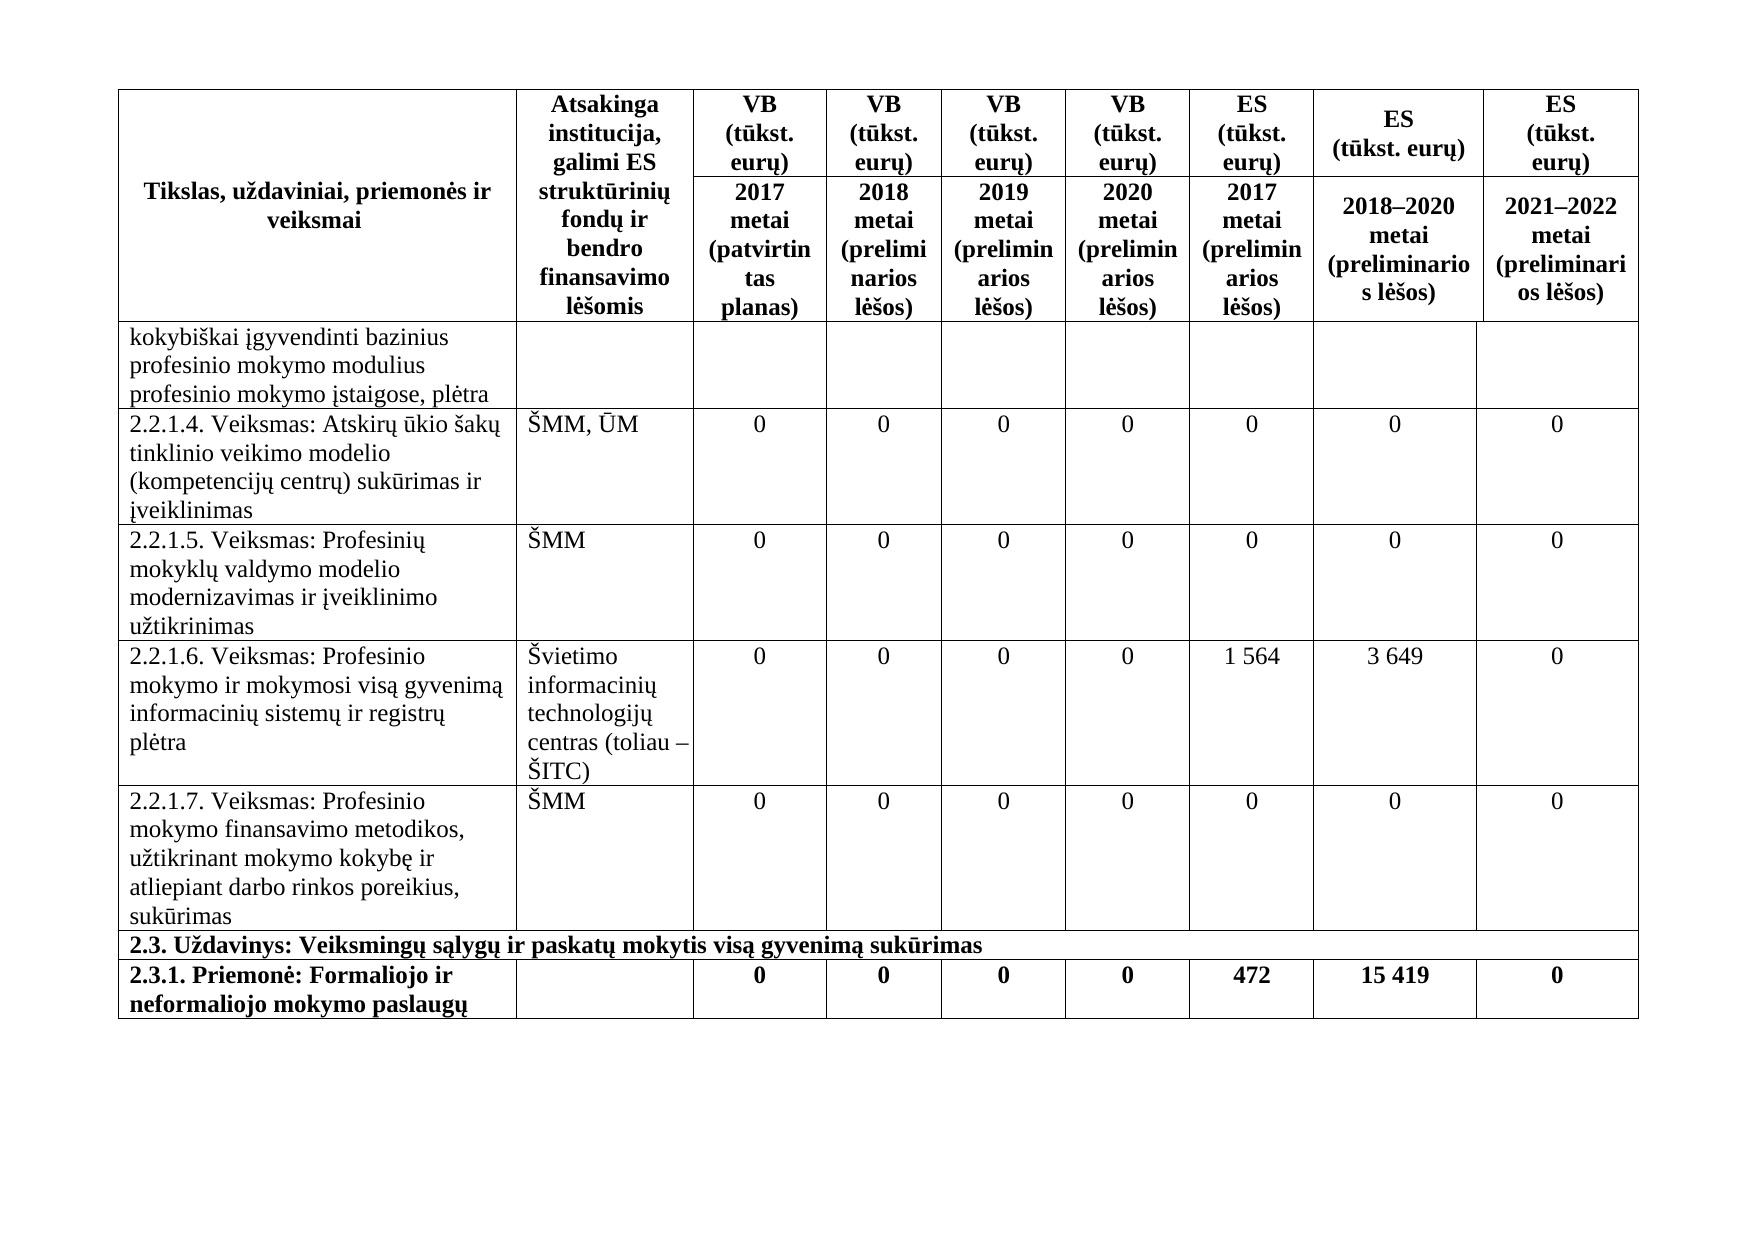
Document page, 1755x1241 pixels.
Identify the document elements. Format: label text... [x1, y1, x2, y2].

table_cell [1190, 322, 1313, 408]
table_cell 0 [694, 960, 826, 1018]
table_cell 0 [827, 409, 941, 524]
table_cell 0 [827, 960, 941, 1018]
table_cell ŠMM [517, 525, 693, 640]
table_header VB (tūkst. eurų) [827, 90, 941, 176]
table_header Atsakinga institucija, galimi ES struktūrinių fondų ir bendro finansavimo lėšomis finansuojamų projektų vykdytojai [517, 90, 693, 321]
table_cell 0 [827, 641, 941, 785]
table_header VB (tūkst. eurų) [694, 90, 826, 176]
table_cell 15 419 [1314, 960, 1476, 1018]
table_cell 0 [1066, 409, 1189, 524]
table_cell 0 [694, 525, 826, 640]
table_cell 0 [1314, 786, 1476, 929]
table_cell 0 [827, 786, 941, 929]
table_cell 0 [1477, 409, 1638, 524]
table_cell ŠMM [517, 786, 693, 929]
table_cell 0 [942, 525, 1065, 640]
table_header VB (tūkst. eurų) [942, 90, 1065, 176]
table_cell 0 [694, 641, 826, 785]
table_cell [1477, 322, 1638, 408]
table_cell 1 564 [1190, 641, 1313, 785]
table_cell 2.2.1.4. Veiksmas: Atskirų ūkio šakų tinklinio veikimo modelio (kompetencijų centrų) sukūrimas ir įveiklinimas [119, 409, 516, 524]
table_cell ŠMM, PMĮ [517, 322, 693, 408]
table_cell ŠMM, ŪM [517, 409, 693, 524]
table_cell 0 [1477, 525, 1638, 640]
table_cell 0 [1066, 525, 1189, 640]
table_cell 0 [1066, 786, 1189, 929]
table_cell 0 [1477, 960, 1638, 1018]
table_cell 0 [694, 409, 826, 524]
table_cell 3 649 [1314, 641, 1476, 785]
table_cell [827, 322, 941, 408]
table_header ES (tūkst. eurų) [1314, 90, 1483, 176]
table_cell 2.2.1.7. Veiksmas: Profesinio mokymo finansavimo metodikos, užtikrinant mokymo kokybę ir atliepiant darbo rinkos poreikius, sukūrimas [119, 786, 516, 929]
table_cell kokybiškai įgyvendinti bazinius profesinio mokymo modulius profesinio mokymo įstaigose, plėtra [119, 322, 516, 408]
table_cell 472 [1190, 960, 1313, 1018]
table_cell 2020 metai (preliminarios lėšos) [1066, 177, 1189, 321]
table_cell 2021–2022 metai (preliminarios lėšos) [1484, 177, 1638, 321]
table_cell [942, 322, 1065, 408]
table_cell 2019 metai (preliminarios lėšos) [942, 177, 1065, 321]
table_cell 2017 metai (preliminarios lėšos) [1190, 177, 1313, 321]
table_cell [1314, 322, 1476, 408]
table_header ES (tūkst. eurų) [1484, 90, 1638, 176]
table_cell 0 [1477, 641, 1638, 785]
table_header Tikslas, uždaviniai, priemonės ir veiksmai [119, 90, 516, 321]
table_cell 0 [1314, 409, 1476, 524]
table_cell 0 [942, 641, 1065, 785]
table_header ES (tūkst. eurų) [1190, 90, 1313, 176]
table_cell 0 [1066, 641, 1189, 785]
table_cell 0 [1190, 409, 1313, 524]
table_cell 0 [694, 786, 826, 929]
table_cell 2.3.1. Priemonė: Formaliojo ir neformaliojo mokymo paslaugų [119, 960, 516, 1018]
table_cell 2018–2020 metai (preliminarios lėšos) [1314, 177, 1483, 321]
table_cell [517, 960, 693, 1018]
table_cell 0 [1314, 525, 1476, 640]
table_cell Švietimo informacinių technologijų centras (toliau – ŠITC) [517, 641, 693, 785]
table_cell 0 [827, 525, 941, 640]
table_cell 2018 metai (preliminarios lėšos) [827, 177, 941, 321]
table_cell 2.2.1.5. Veiksmas: Profesinių mokyklų valdymo modelio modernizavimas ir įveiklinimo užtikrinimas [119, 525, 516, 640]
table_cell 2.2.1.6. Veiksmas: Profesinio mokymo ir mokymosi visą gyvenimą informacinių sistemų ir registrų plėtra [119, 641, 516, 785]
table_cell 0 [942, 409, 1065, 524]
table_cell 2017 metai (patvirtintas planas) [694, 177, 826, 321]
table_cell 0 [1066, 960, 1189, 1018]
table_cell [1066, 322, 1189, 408]
table_cell [694, 322, 826, 408]
table_cell 0 [1190, 525, 1313, 640]
table_cell 0 [942, 786, 1065, 929]
table_cell 0 [1477, 786, 1638, 929]
table_cell 0 [1190, 786, 1313, 929]
table_cell 2.3. Uždavinys: Veiksmingų sąlygų ir paskatų mokytis visą gyvenimą sukūrimas [119, 931, 1638, 959]
table_header VB (tūkst. eurų) [1066, 90, 1189, 176]
table_cell 0 [942, 960, 1065, 1018]
